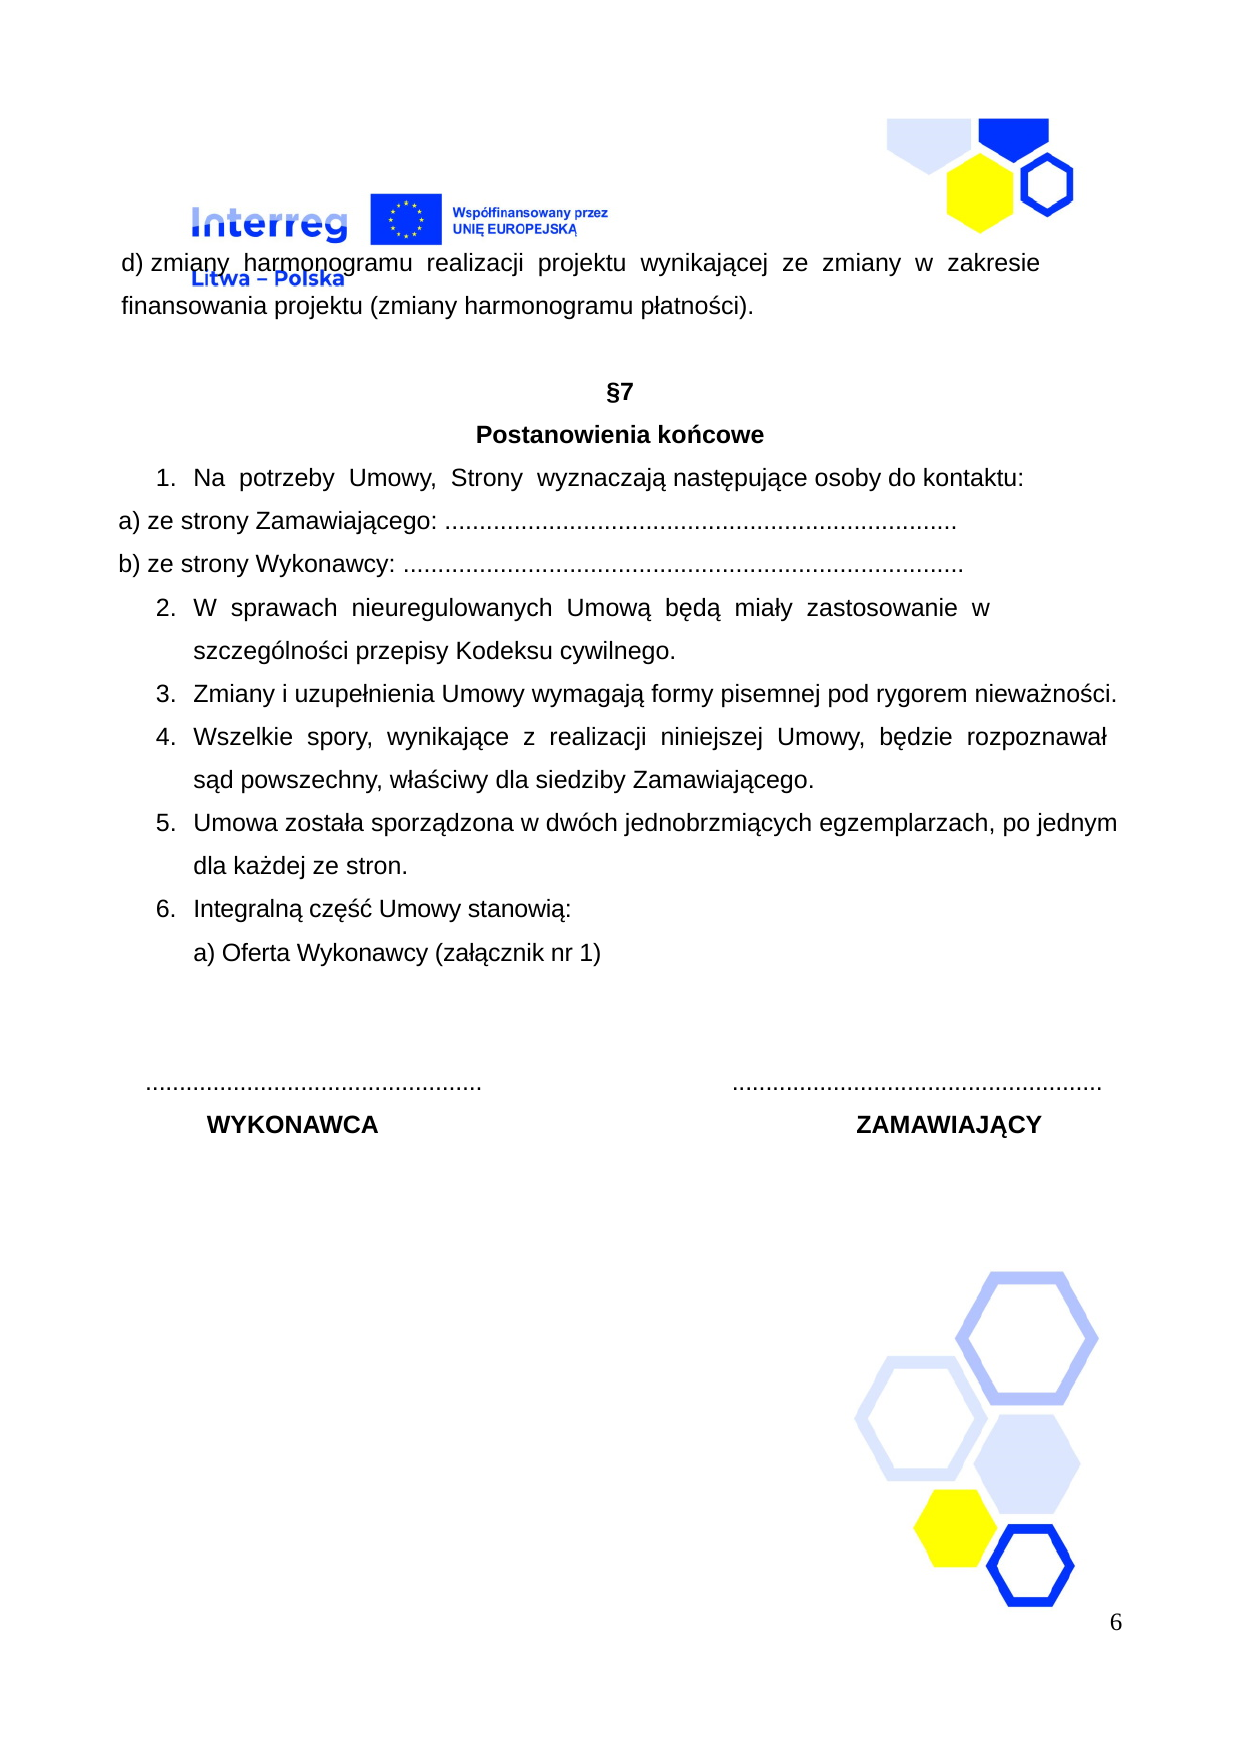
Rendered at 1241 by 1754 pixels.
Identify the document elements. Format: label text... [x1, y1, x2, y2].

list W sprawach nieuregulowanych Umową będą miały zastosowanie w szczególności przepisy Kodeksu cywilnego. [156, 592, 1122, 664]
text b) ze strony Wykonawcy: ................................................................................. [118, 549, 1122, 578]
picture [118, 578, 1122, 1067]
picture [118, 118, 1122, 377]
picture [118, 1096, 1122, 1636]
picture [118, 449, 1122, 506]
list Umowa została sporządzona w dwóch jednobrzmiących egzemplarzach, po jednym dla każdej ze stron. [156, 808, 1122, 880]
list d) zmiany harmonogramu realizacji projektu wynikającej ze zmiany w zakresie finansowania projektu (zmiany harmonogramu płatności). [121, 247, 1122, 319]
list a) Oferta Wykonawcy (załącznik nr 1) [156, 937, 1122, 966]
text .................................................. ....................................................... [118, 1067, 1122, 1096]
list Integralną część Umowy stanowią: [156, 894, 1122, 923]
text Postanowienia końcowe [118, 420, 1122, 449]
text §7 [118, 377, 1122, 406]
list Na potrzeby Umowy, Strony wyznaczają następujące osoby do kontaktu: [156, 463, 1122, 492]
text a) ze strony Zamawiającego: .......................................................................... [118, 506, 1122, 535]
list Wszelkie spory, wynikające z realizacji niniejszej Umowy, będzie rozpoznawał sąd powszechny, właściwy dla siedziby Zamawiającego. [156, 722, 1122, 794]
list Zmiany i uzupełnienia Umowy wymagają formy pisemnej pod rygorem nieważności. [156, 679, 1122, 707]
text WYKONAWCA ZAMAWIAJĄCY [148, 1110, 1122, 1168]
picture [118, 535, 1122, 549]
picture [118, 406, 1122, 420]
